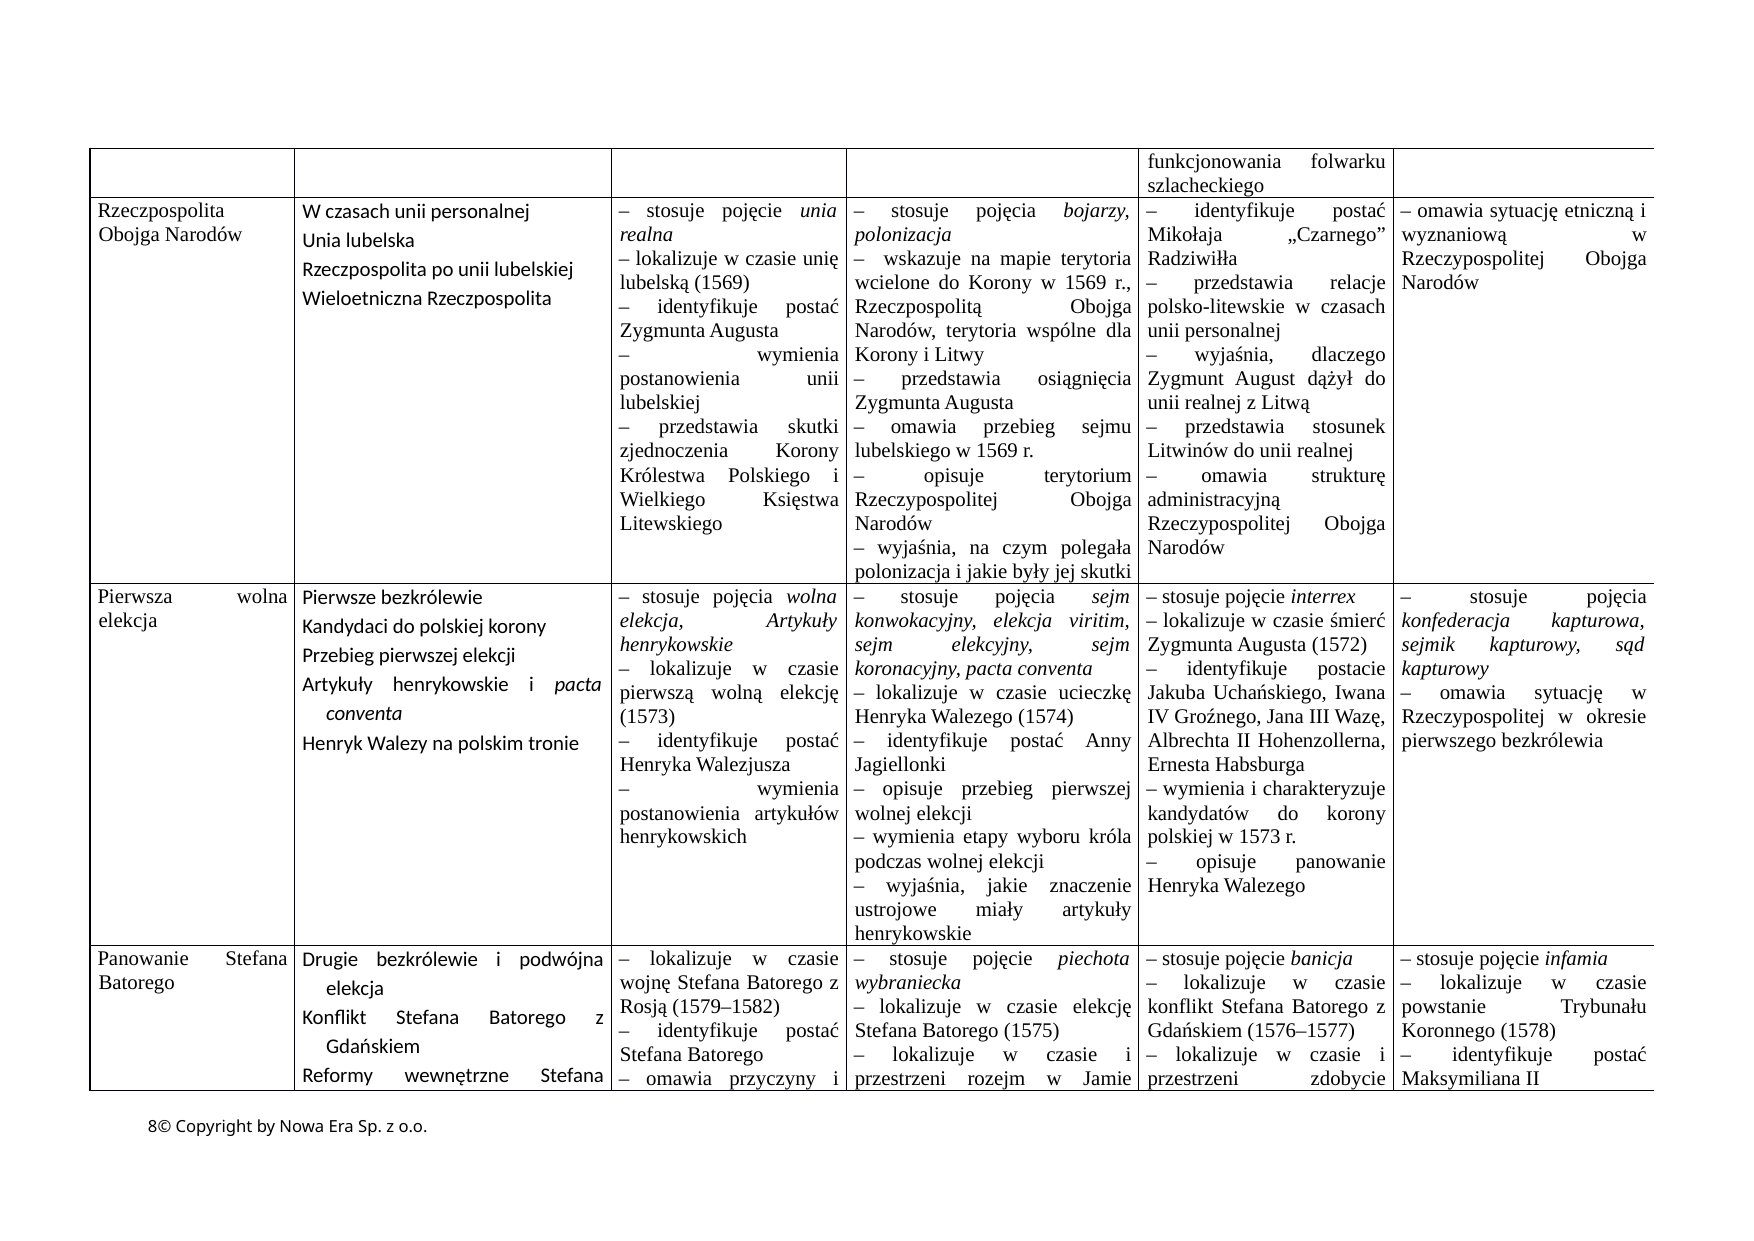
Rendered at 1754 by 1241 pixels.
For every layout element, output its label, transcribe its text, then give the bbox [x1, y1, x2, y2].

table_cell – lokalizuje w czasie wojnę Stefana Batorego z Rosją (1579–1582) – identyfikuje postać Stefana Batorego – omawia przyczyny i [612, 946, 846, 1090]
table_cell [295, 149, 611, 197]
table_cell [847, 149, 1138, 197]
table_cell [1394, 149, 1654, 197]
table_cell – stosuje pojęcie banicja – lokalizuje w czasie konflikt Stefana Batorego z Gdańskiem (1576–1577) – lokalizuje w czasie i przestrzeni zdobycie [1139, 946, 1393, 1090]
table_cell – stosuje pojęcia bojarzy, polonizacja – wskazuje na mapie terytoria wcielone do Korony w 1569 r., Rzeczpospolitą Obojga Narodów, terytoria wspólne dla Korony i Litwy – przedstawia osiągnięcia Zygmunta Augusta – omawia przebieg sejmu lubelskiego w 1569 r. – opisuje terytorium Rzeczypospolitej Obojga Narodów – wyjaśnia, na czym polegała polonizacja i jakie były jej skutki [847, 198, 1138, 583]
table_cell Rzeczpospolita Obojga Narodów [91, 198, 294, 583]
table_cell – stosuje pojęcia konfederacja kapturowa, sejmik kapturowy, sąd kapturowy – omawia sytuację w Rzeczypospolitej w okresie pierwszego bezkrólewia [1394, 584, 1654, 945]
table_cell – omawia sytuację etniczną i wyznaniową w Rzeczypospolitej Obojga Narodów [1394, 198, 1654, 583]
table_cell funkcjonowania folwarku szlacheckiego [1139, 149, 1393, 197]
table_cell [91, 149, 294, 197]
table_cell – stosuje pojęcia sejm konwokacyjny, elekcja viritim, sejm elekcyjny, sejm koronacyjny, pacta conventa – lokalizuje w czasie ucieczkę Henryka Walezego (1574) – identyfikuje postać Anny Jagiellonki – opisuje przebieg pierwszej wolnej elekcji – wymienia etapy wyboru króla podczas wolnej elekcji – wyjaśnia, jakie znaczenie ustrojowe miały artykuły henrykowskie [847, 584, 1138, 945]
table_cell – stosuje pojęcia wolna elekcja, Artykuły henrykowskie – lokalizuje w czasie pierwszą wolną elekcję (1573) – identyfikuje postać Henryka Walezjusza – wymienia postanowienia artykułów henrykowskich [612, 584, 846, 945]
table_cell Pierwsze bezkrólewie Kandydaci do polskiej korony Przebieg pierwszej elekcji Artykuły henrykowskie i pacta conventa Henryk Walezy na polskim tronie [295, 584, 611, 945]
table_cell Panowanie Stefana Batorego [91, 946, 294, 1090]
table_cell – stosuje pojęcie unia realna – lokalizuje w czasie unię lubelską (1569) – identyfikuje postać Zygmunta Augusta – wymienia postanowienia unii lubelskiej – przedstawia skutki zjednoczenia Korony Królestwa Polskiego i Wielkiego Księstwa Litewskiego [612, 198, 846, 583]
table_cell [612, 149, 846, 197]
table_cell Drugie bezkrólewie i podwójna elekcja Konflikt Stefana Batorego z Gdańskiem Reformy wewnętrzne Stefana [295, 946, 611, 1090]
table_cell – stosuje pojęcie piechota wybraniecka – lokalizuje w czasie elekcję Stefana Batorego (1575) – lokalizuje w czasie i przestrzeni rozejm w Jamie [847, 946, 1138, 1090]
table_cell Pierwsza wolna elekcja [91, 584, 294, 945]
table_cell W czasach unii personalnej Unia lubelska Rzeczpospolita po unii lubelskiej Wieloetniczna Rzeczpospolita [295, 198, 611, 583]
table_cell – stosuje pojęcie interrex – lokalizuje w czasie śmierć Zygmunta Augusta (1572) – identyfikuje postacie Jakuba Uchańskiego, Iwana IV Groźnego, Jana III Wazę, Albrechta II Hohenzollerna, Ernesta Habsburga – wymienia i charakteryzuje kandydatów do korony polskiej w 1573 r. – opisuje panowanie Henryka Walezego [1139, 584, 1393, 945]
table_cell – stosuje pojęcie infamia – lokalizuje w czasie powstanie Trybunału Koronnego (1578) – identyfikuje postać Maksymiliana II [1394, 946, 1654, 1090]
table_cell – identyfikuje postać Mikołaja „Czarnego” Radziwiłła – przedstawia relacje polsko-litewskie w czasach unii personalnej – wyjaśnia, dlaczego Zygmunt August dążył do unii realnej z Litwą – przedstawia stosunek Litwinów do unii realnej – omawia strukturę administracyjną Rzeczypospolitej Obojga Narodów [1139, 198, 1393, 583]
